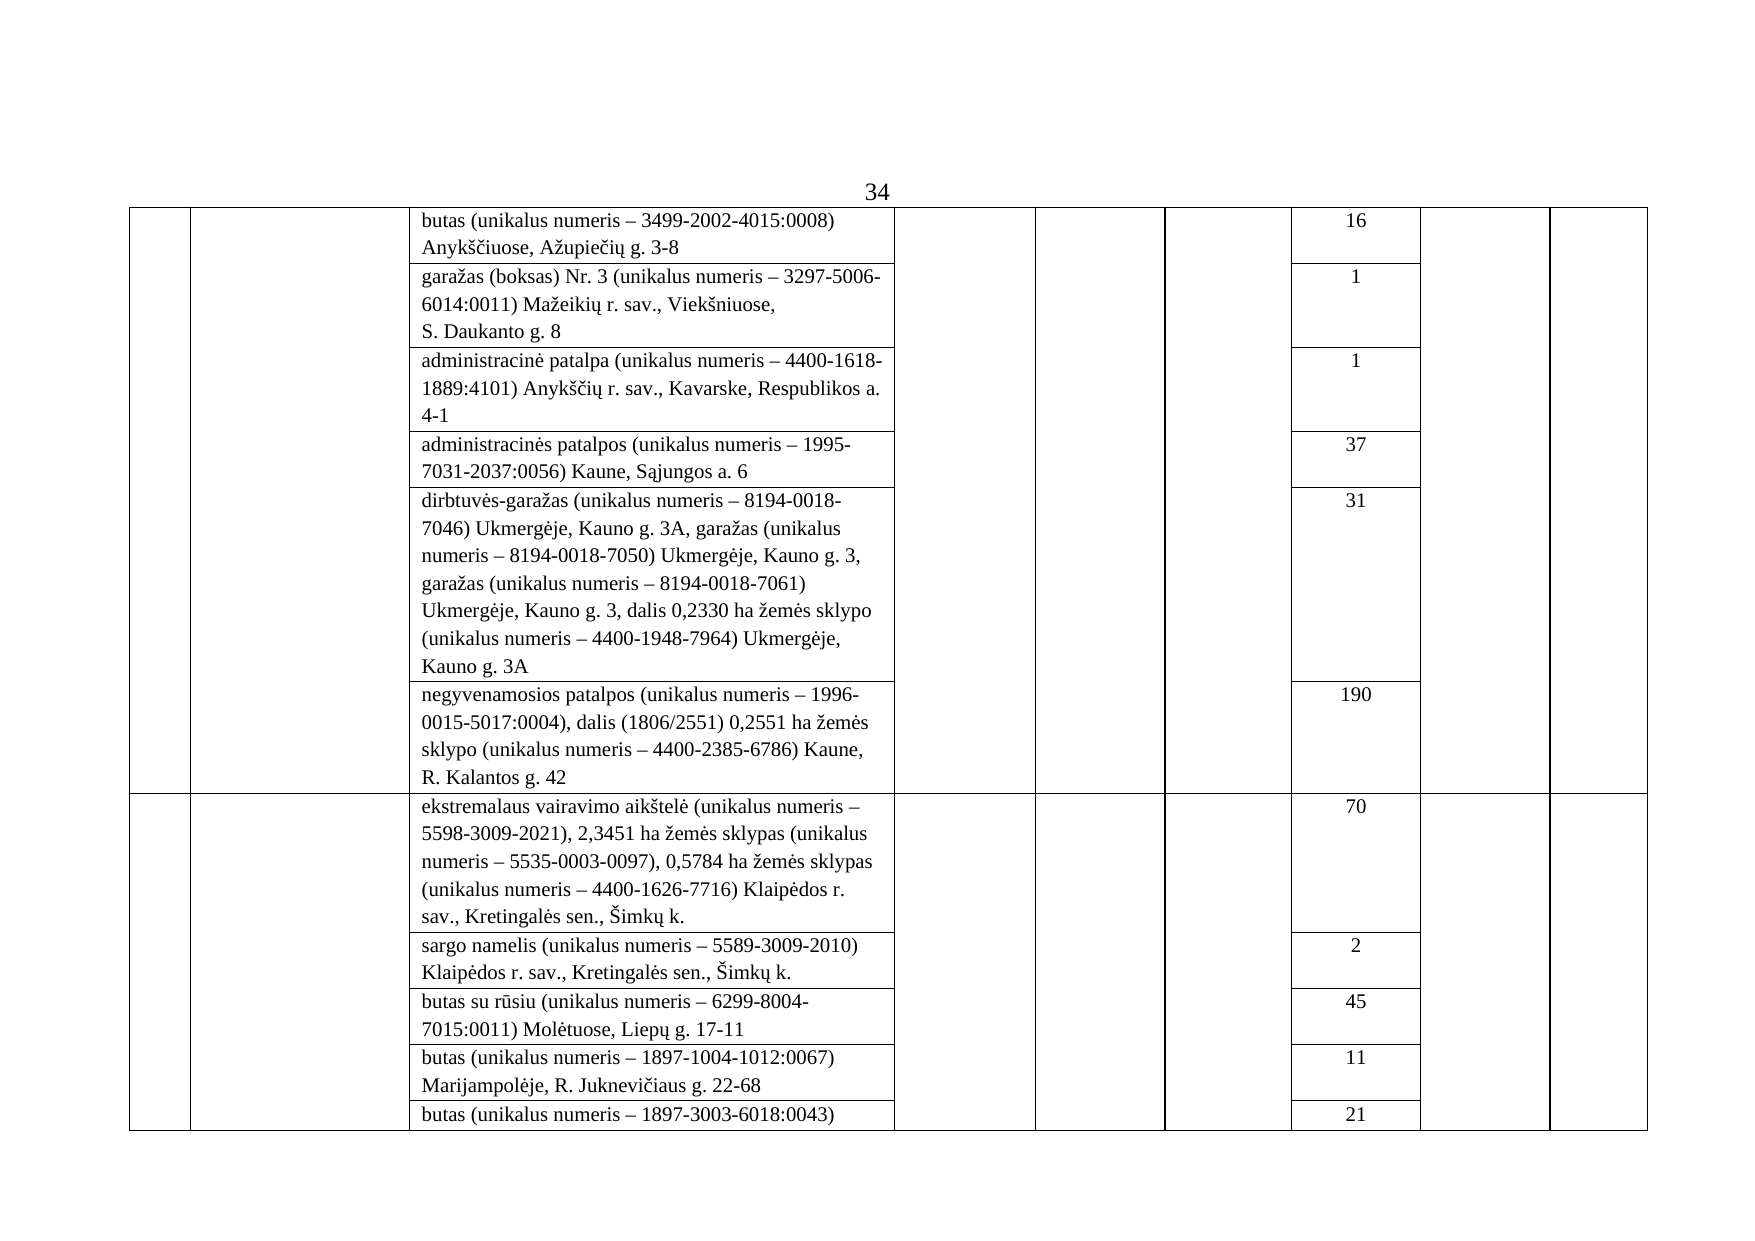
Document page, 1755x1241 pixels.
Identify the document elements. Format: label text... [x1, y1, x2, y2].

table_cell 1 [1292, 264, 1420, 347]
table_cell negyvenamosios patalpos (unikalus numeris – 1996-0015-5017:0004), dalis (1806/2551) 0,2551 ha žemės sklypo (unikalus numeris – 4400-2385-6786) Kaune, R. Kalantos g. 42 [410, 682, 894, 793]
table_cell sargo namelis (unikalus numeris – 5589-3009-2010) Klaipėdos r. sav., Kretingalės sen., Šimkų k. [410, 933, 894, 988]
table_cell [191, 794, 409, 1130]
table_cell administracinės patalpos (unikalus numeris – 1995-7031-2037:0056) Kaune, Sąjungos a. 6 [410, 432, 894, 487]
table_cell [130, 794, 190, 1130]
table_cell dirbtuvės-garažas (unikalus numeris – 8194-0018-7046) Ukmergėje, Kauno g. 3A, garažas (unikalus numeris – 8194-0018-7050) Ukmergėje, Kauno g. 3, garažas (unikalus numeris – 8194-0018-7061) Ukmergėje, Kauno g. 3, dalis 0,2330 ha žemės sklypo (unikalus numeris – 4400-1948-7964) Ukmergėje, Kauno g. 3A [410, 488, 894, 681]
table_cell [1036, 794, 1164, 1130]
table_cell [1421, 208, 1549, 793]
table_cell 21 [1292, 1101, 1420, 1130]
table_cell [1551, 794, 1647, 1130]
table_cell [1166, 208, 1291, 793]
table_cell 70 [1292, 794, 1420, 932]
table_cell administracinė patalpa (unikalus numeris – 4400-1618-1889:4101) Anykščių r. sav., Kavarske, Respublikos a. 4-1 [410, 348, 894, 431]
table_cell 16 [1292, 208, 1420, 263]
table_cell 1 [1292, 348, 1420, 431]
table_cell 2 [1292, 933, 1420, 988]
table_cell [1551, 208, 1647, 793]
table_cell [895, 794, 1035, 1130]
table_cell [1036, 208, 1164, 793]
table_cell 37 [1292, 432, 1420, 487]
table_cell [130, 208, 190, 793]
table_cell [1421, 794, 1549, 1130]
table_cell 31 [1292, 488, 1420, 681]
table_cell butas (unikalus numeris – 1897-3003-6018:0043) [410, 1101, 894, 1130]
table_cell 45 [1292, 989, 1420, 1044]
table_cell [191, 208, 409, 793]
table_cell butas (unikalus numeris – 1897-1004-1012:0067) Marijampolėje, R. Juknevičiaus g. 22-68 [410, 1045, 894, 1100]
table_cell butas (unikalus numeris – 3499-2002-4015:0008) Anykščiuose, Ažupiečių g. 3-8 [410, 208, 894, 263]
table_cell 11 [1292, 1045, 1420, 1100]
table_cell ekstremalaus vairavimo aikštelė (unikalus numeris – 5598-3009-2021), 2,3451 ha žemės sklypas (unikalus numeris – 5535-0003-0097), 0,5784 ha žemės sklypas (unikalus numeris – 4400-1626-7716) Klaipėdos r. sav., Kretingalės sen., Šimkų k. [410, 794, 894, 932]
table_cell [895, 208, 1035, 793]
table_cell garažas (boksas) Nr. 3 (unikalus numeris – 3297-5006-6014:0011) Mažeikių r. sav., Viekšniuose, S. Daukanto g. 8 [410, 264, 894, 347]
table_cell [1166, 794, 1291, 1130]
table_cell 190 [1292, 682, 1420, 793]
table_cell butas su rūsiu (unikalus numeris – 6299-8004-7015:0011) Molėtuose, Liepų g. 17-11 [410, 989, 894, 1044]
